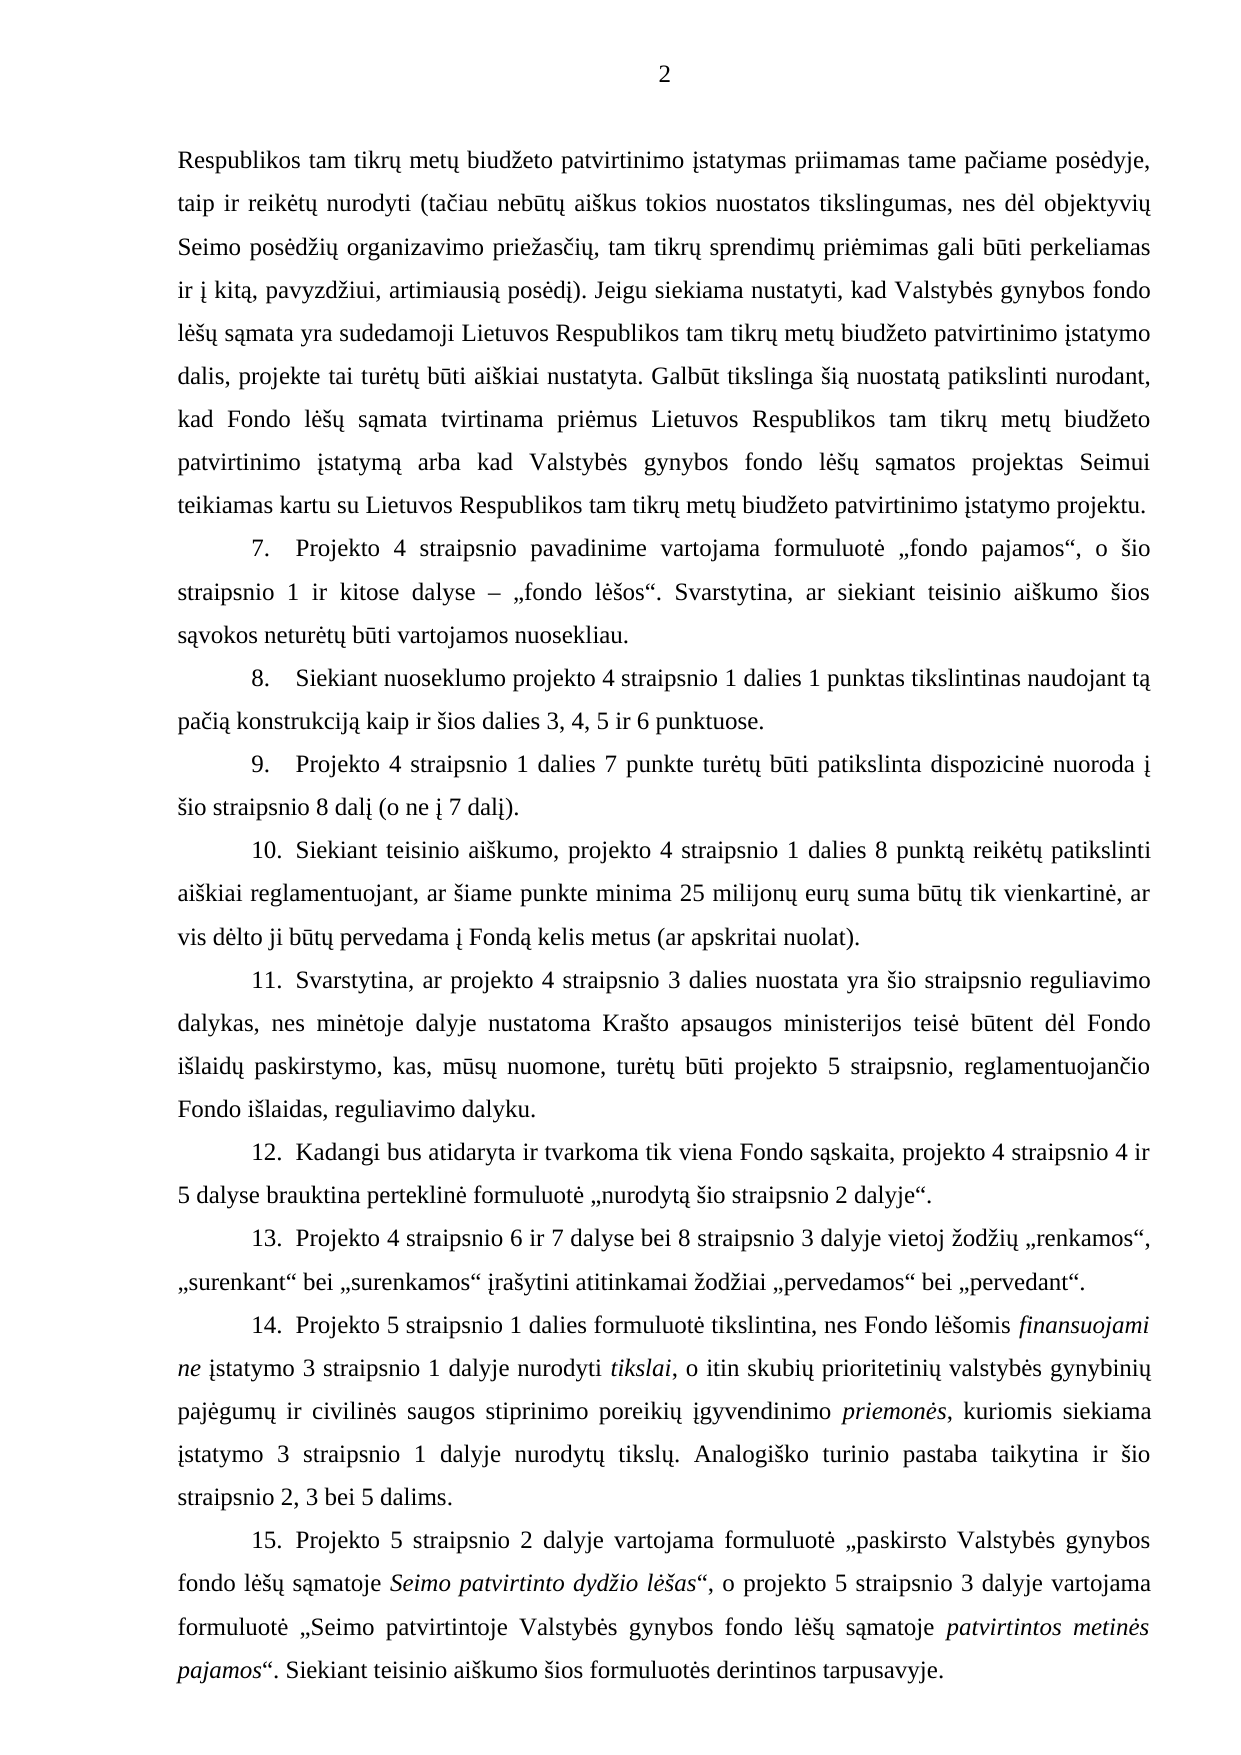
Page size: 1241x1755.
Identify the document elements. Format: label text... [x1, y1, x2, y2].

list Siekiant teisinio aiškumo, projekto 4 straipsnio 1 dalies 8 punktą reikėtų patikslinti aiškiai reglamentuojant, ar šiame punkte minima 25 milijonų eurų suma būtų tik vienkartinė, ar vis dėlto ji būtų pervedama į Fondą kelis metus (ar apskritai nuolat). [177, 835, 1152, 950]
list Projekto 4 straipsnio 1 dalies 7 punkte turėtų būti patikslinta dispozicinė nuoroda į šio straipsnio 8 dalį (o ne į 7 dalį). [177, 749, 1152, 821]
list Projekto 4 straipsnio 6 ir 7 dalyse bei 8 straipsnio 3 dalyje vietoj žodžių „renkamos“, „surenkant“ bei „surenkamos“ įrašytini atitinkamai žodžiai „pervedamos“ bei „pervedant“. [177, 1223, 1152, 1295]
list Projekto 5 straipsnio 2 dalyje vartojama formuluotė „paskirsto Valstybės gynybos fondo lėšų sąmatoje Seimo patvirtinto dydžio lėšas“, o projekto 5 straipsnio 3 dalyje vartojama formuluotė „Seimo patvirtintoje Valstybės gynybos fondo lėšų sąmatoje patvirtintos metinės pajamos“. Siekiant teisinio aiškumo šios formuluotės derintinos tarpusavyje. [177, 1525, 1152, 1683]
list Projekto 5 straipsnio 1 dalies formuluotė tikslintina, nes Fondo lėšomis finansuojami ne įstatymo 3 straipsnio 1 dalyje nurodyti tikslai, o itin skubių prioritetinių valstybės gynybinių pajėgumų ir civilinės saugos stiprinimo poreikių įgyvendinimo priemonės, kuriomis siekiama įstatymo 3 straipsnio 1 dalyje nurodytų tikslų. Analogiško turinio pastaba taikytina ir šio straipsnio 2, 3 bei 5 dalims. [177, 1310, 1152, 1511]
list Svarstytina, ar projekto 4 straipsnio 3 dalies nuostata yra šio straipsnio reguliavimo dalykas, nes minėtoje dalyje nustatoma Krašto apsaugos ministerijos teisė būtent dėl Fondo išlaidų paskirstymo, kas, mūsų nuomone, turėtų būti projekto 5 straipsnio, reglamentuojančio Fondo išlaidas, reguliavimo dalyku. [177, 965, 1152, 1123]
list Respublikos tam tikrų metų biudžeto patvirtinimo įstatymas priimamas tame pačiame posėdyje, taip ir reikėtų nurodyti (tačiau nebūtų aiškus tokios nuostatos tikslingumas, nes dėl objektyvių Seimo posėdžių organizavimo priežasčių, tam tikrų sprendimų priėmimas gali būti perkeliamas ir į kitą, pavyzdžiui, artimiausią posėdį). Jeigu siekiama nustatyti, kad Valstybės gynybos fondo lėšų sąmata yra sudedamoji Lietuvos Respublikos tam tikrų metų biudžeto patvirtinimo įstatymo dalis, projekte tai turėtų būti aiškiai nustatyta. Galbūt tikslinga šią nuostatą patikslinti nurodant, kad Fondo lėšų sąmata tvirtinama priėmus Lietuvos Respublikos tam tikrų metų biudžeto patvirtinimo įstatymą arba kad Valstybės gynybos fondo lėšų sąmatos projektas Seimui teikiamas kartu su Lietuvos Respublikos tam tikrų metų biudžeto patvirtinimo įstatymo projektu. [177, 145, 1152, 519]
list Kadangi bus atidaryta ir tvarkoma tik viena Fondo sąskaita, projekto 4 straipsnio 4 ir 5 dalyse brauktina perteklinė formuluotė „nurodytą šio straipsnio 2 dalyje“. [177, 1137, 1152, 1209]
list Projekto 4 straipsnio pavadinime vartojama formuluotė „fondo pajamos“, o šio straipsnio 1 ir kitose dalyse – „fondo lėšos“. Svarstytina, ar siekiant teisinio aiškumo šios sąvokos neturėtų būti vartojamos nuosekliau. [177, 533, 1152, 648]
list Siekiant nuoseklumo projekto 4 straipsnio 1 dalies 1 punktas tikslintinas naudojant tą pačią konstrukciją kaip ir šios dalies 3, 4, 5 ir 6 punktuose. [177, 663, 1152, 735]
